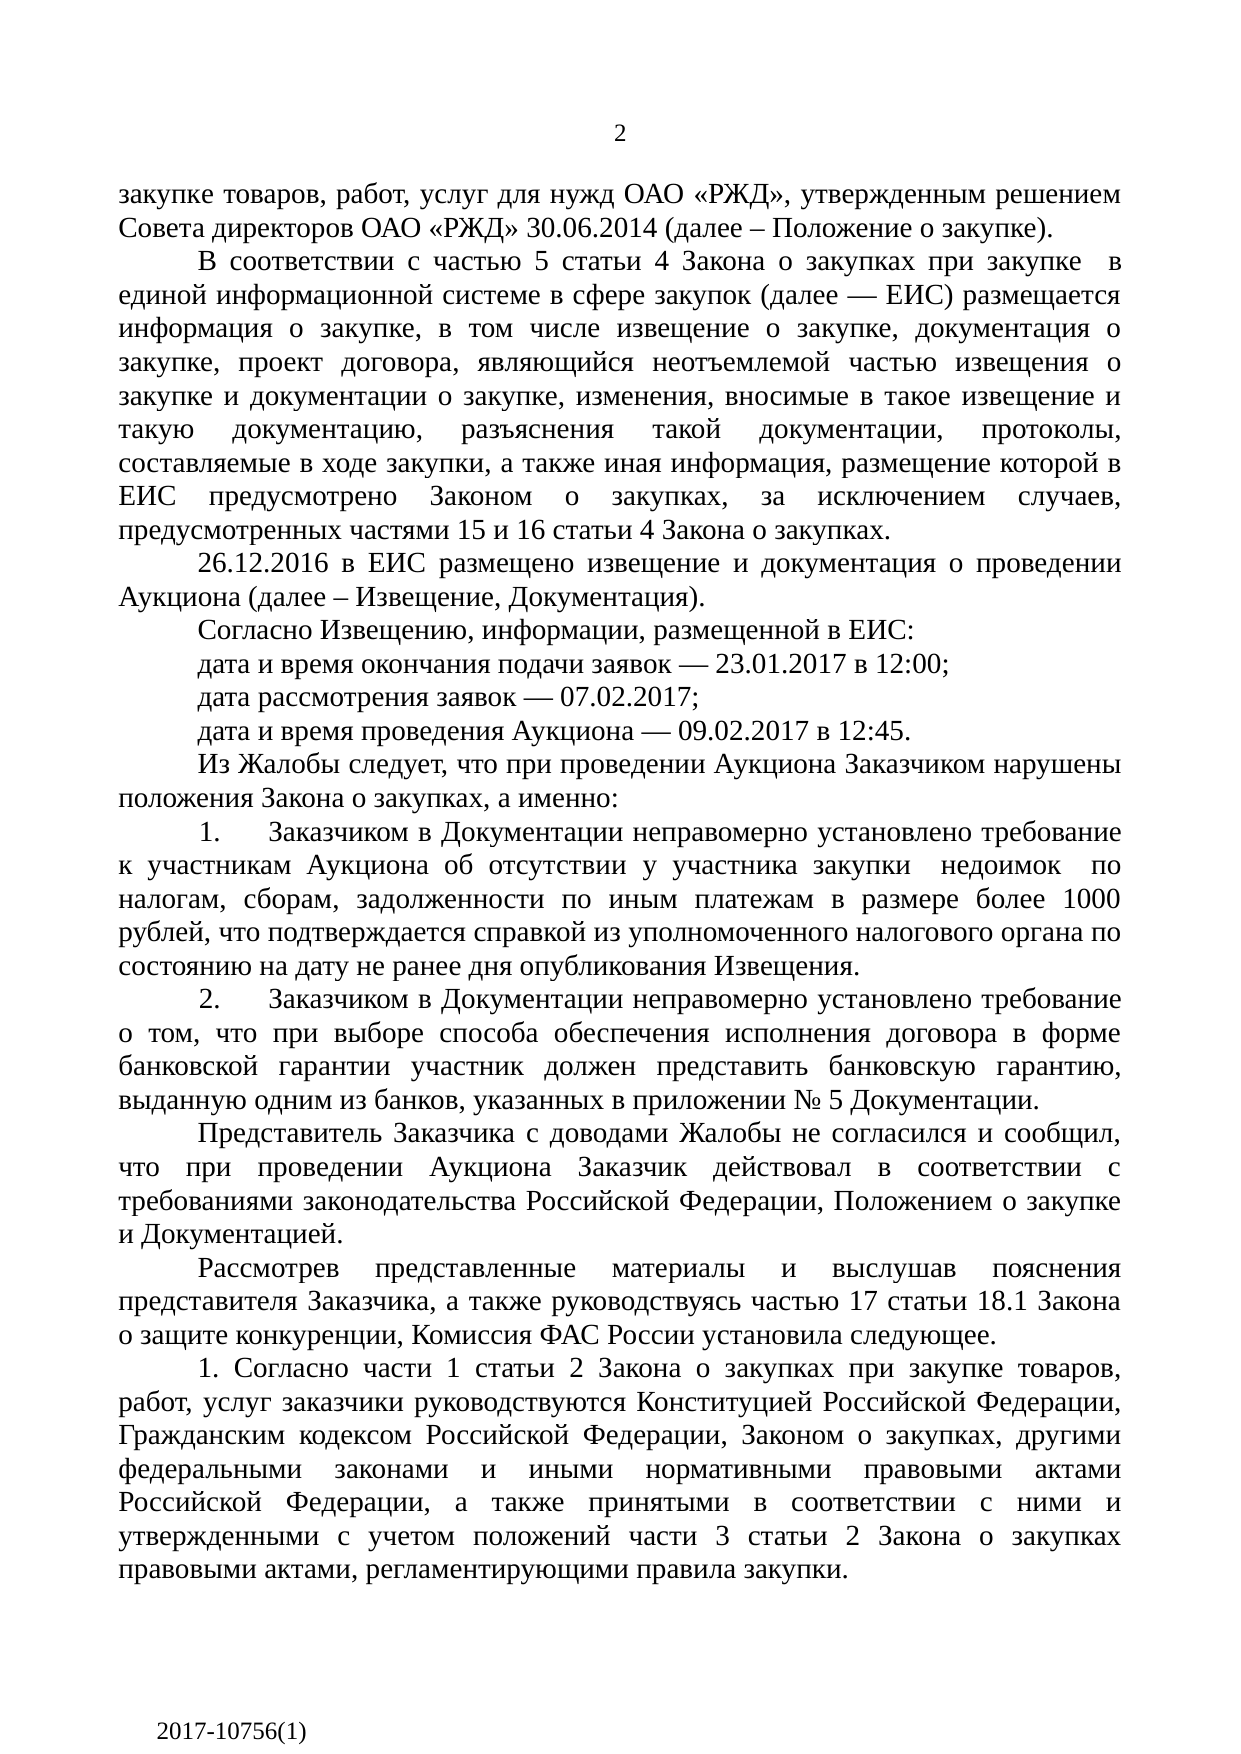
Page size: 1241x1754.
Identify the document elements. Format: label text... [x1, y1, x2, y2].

text Рассмотрев представленные материалы и выслушав пояснения представителя Заказчика, а также руководствуясь частью 17 статьи 18.1 Закона о защите конкуренции, Комиссия ФАС России установила следующее. [118, 1250, 1122, 1350]
text Представитель Заказчика с доводами Жалобы не согласился и сообщил, что при проведении Аукциона Заказчик действовал в соответствии с требованиями законодательства Российской Федерации, Положением о закупке и Документацией. [118, 1116, 1122, 1250]
text дата и время окончания подачи заявок — 23.01.2017 в 12:00; [118, 646, 1122, 679]
list Заказчиком в Документации неправомерно установлено требование к участникам Аукциона об отсутствии у участника закупки недоимок по налогам, сборам, задолженности по иным платежам в размере более 1000 рублей, что подтверждается справкой из уполномоченного налогового органа по состоянию на дату не ранее дня опубликования Извещения. [118, 814, 1122, 981]
text дата и время проведения Аукциона — 09.02.2017 в 12:45. [118, 713, 1122, 747]
text дата рассмотрения заявок — 07.02.2017; [118, 679, 1122, 713]
list Заказчиком в Документации неправомерно установлено требование о том, что при выборе способа обеспечения исполнения договора в форме банковской гарантии участник должен представить банковскую гарантию, выданную одним из банков, указанных в приложении № 5 Документации. [118, 981, 1122, 1116]
text Из Жалобы следует, что при проведении Аукциона Заказчиком нарушены положения Закона о закупках, а именно: [118, 747, 1122, 814]
text 26.12.2016 в ЕИС размещено извещение и документация о проведении Аукциона (далее – Извещение, Документация). [118, 545, 1122, 612]
text В соответствии с частью 5 статьи 4 Закона о закупках при закупке в единой информационной системе в сфере закупок (далее — ЕИС) размещается информация о закупке, в том числе извещение о закупке, документация о закупке, проект договора, являющийся неотъемлемой частью извещения о закупке и документации о закупке, изменения, вносимые в такое извещение и такую документацию, разъяснения такой документации, протоколы, составляемые в ходе закупки, а также иная информация, размещение которой в ЕИС предусмотрено Законом о закупках, за исключением случаев, предусмотренных частями 15 и 16 статьи 4 Закона о закупках. [118, 243, 1122, 545]
text 1. Согласно части 1 статьи 2 Закона о закупках при закупке товаров, работ, услуг заказчики руководствуются Конституцией Российской Федерации, Гражданским кодексом Российской Федерации, Законом о закупках, другими федеральными законами и иными нормативными правовыми актами Российской Федерации, а также принятыми в соответствии с ними и утвержденными с учетом положений части 3 статьи 2 Закона о закупках правовыми актами, регламентирующими правила закупки. [118, 1350, 1122, 1585]
text закупке товаров, работ, услуг для нужд ОАО «РЖД», утвержденным решением Совета директоров ОАО «РЖД» 30.06.2014 (далее – Положение о закупке). [118, 176, 1122, 243]
text Согласно Извещению, информации, размещенной в ЕИС: [118, 612, 1122, 646]
